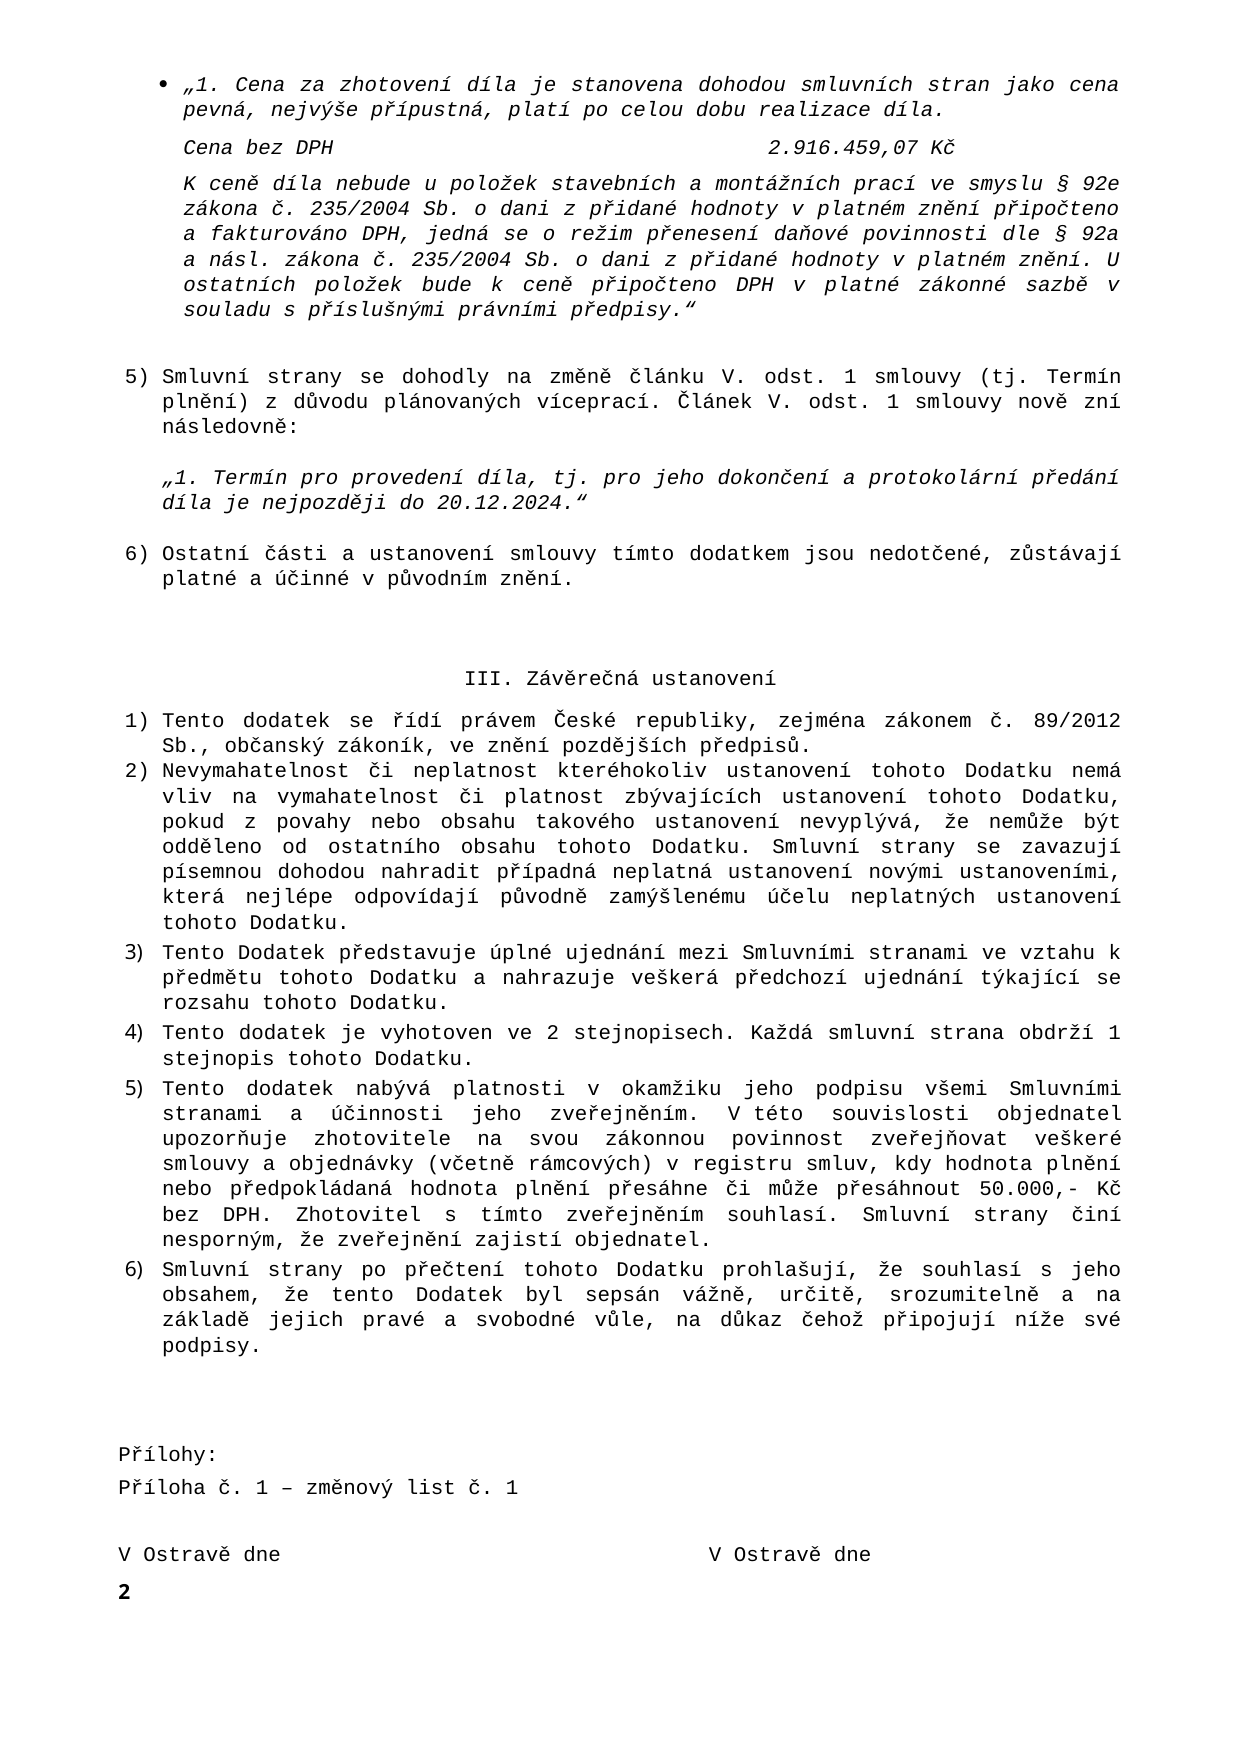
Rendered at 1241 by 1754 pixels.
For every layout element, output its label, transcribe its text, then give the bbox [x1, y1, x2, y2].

list Tento Dodatek představuje úplné ujednání mezi Smluvními stranami ve vztahu k předmětu tohoto Dodatku a nahrazuje veškerá předchozí ujednání týkající se rozsahu tohoto Dodatku. [124, 937, 1122, 1016]
text III. Závěrečná ustanovení [118, 668, 1122, 692]
list Tento dodatek je vyhotoven ve 2 stejnopisech. Každá smluvní strana obdrží 1 stejnopis tohoto Dodatku. [124, 1017, 1122, 1071]
list „1. Cena za zhotovení díla je stanovena dohodou smluvních stran jako cena pevná, nejvýše přípustná, platí po celou dobu realizace díla. [159, 74, 1122, 123]
text Přílohy: [118, 1443, 1122, 1467]
list Nevymahatelnost či neplatnost kteréhokoliv ustanovení tohoto Dodatku nemá vliv na vymahatelnost či platnost zbývajících ustanovení tohoto Dodatku, pokud z povahy nebo obsahu takového ustanovení nevyplývá, že nemůže být odděleno od ostatního obsahu tohoto Dodatku. Smluvní strany se zavazují písemnou dohodou nahradit případná neplatná ustanovení novými ustanoveními, která nejlépe odpovídají původně zamýšlenému účelu neplatných ustanovení tohoto Dodatku. [124, 760, 1122, 935]
list Smluvní strany po přečtení tohoto Dodatku prohlašují, že souhlasí s jeho obsahem, že tento Dodatek byl sepsán vážně, určitě, srozumitelně a na základě jejich pravé a svobodné vůle, na důkaz čehož připojují níže své podpisy. [124, 1254, 1122, 1358]
list Smluvní strany se dohodly na změně článku V. odst. 1 smlouvy (tj. Termín plnění) z důvodu plánovaných víceprací. Článek V. odst. 1 smlouvy nově zní následovně: [124, 366, 1122, 440]
text „1. Termín pro provedení díla, tj. pro jeho dokončení a protokolární předání díla je nejpozději do 20.12.2024.“ [162, 467, 1122, 516]
text K ceně díla nebude u položek stavebních a montážních prací ve smyslu § 92e zákona č. 235/2004 Sb. o dani z přidané hodnoty v platném znění připočteno a fakturováno DPH, jedná se o režim přenesení daňové povinnosti dle § 92a a násl. zákona č. 235/2004 Sb. o dani z přidané hodnoty v platném znění. U ostatních položek bude k ceně připočteno DPH v platné zákonné sazbě v souladu s příslušnými právními předpisy.“ [183, 173, 1122, 323]
text Cena bez DPH 2.916.459,07 Kč [183, 137, 1122, 160]
text Příloha č. 1 – změnový list č. 1 [118, 1477, 1122, 1501]
text V Ostravě dne V Ostravě dne [118, 1544, 1122, 1568]
list Ostatní části a ustanovení smlouvy tímto dodatkem jsou nedotčené, zůstávají platné a účinné v původním znění. [124, 542, 1122, 591]
list Tento dodatek se řídí právem České republiky, zejména zákonem č. 89/2012 Sb., občanský zákoník, ve znění pozdějších předpisů. [124, 710, 1122, 759]
list Tento dodatek nabývá platnosti v okamžiku jeho podpisu všemi Smluvními stranami a účinnosti jeho zveřejněním. V této souvislosti objednatel upozorňuje zhotovitele na svou zákonnou povinnost zveřejňovat veškeré smlouvy a objednávky (včetně rámcových) v registru smluv, kdy hodnota plnění nebo předpokládaná hodnota plnění přesáhne či může přesáhnout 50.000,- Kč bez DPH. Zhotovitel s tímto zveřejněním souhlasí. Smluvní strany činí nesporným, že zveřejnění zajistí objednatel. [124, 1073, 1122, 1252]
